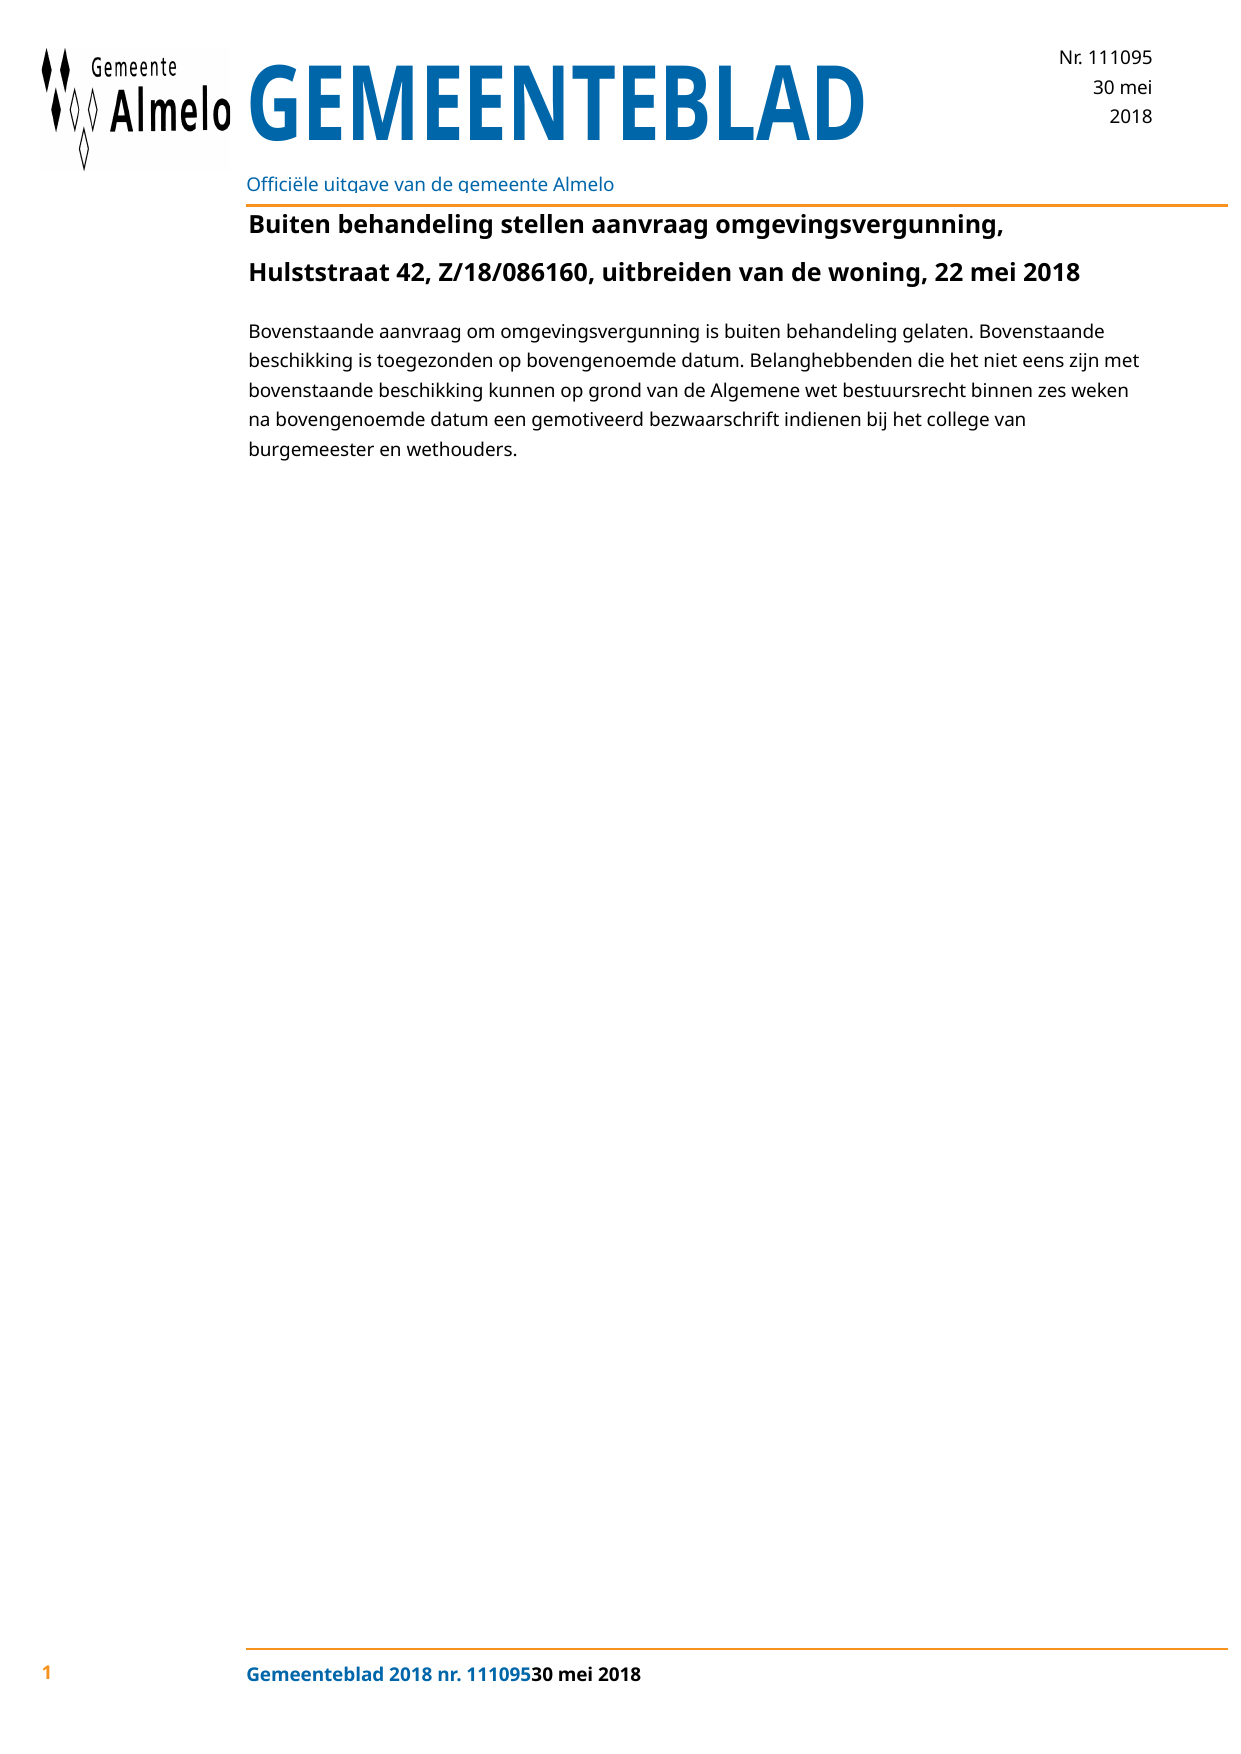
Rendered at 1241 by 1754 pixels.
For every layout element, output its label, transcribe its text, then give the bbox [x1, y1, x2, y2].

picture [41, 47, 231, 172]
text Bovenstaande aanvraag om omgevingsvergunning is buiten behandeling gelaten. Bovenstaande beschikking is toegezonden op bovengenoemde datum. Belanghebbenden die het niet eens zijn met bovenstaande beschikking kunnen op grond van de Algemene wet bestuursrecht binnen zes weken na bovengenoemde datum een gemotiveerd bezwaarschrift indienen bij het college van burgemeester en wethouders. [248, 318, 1152, 462]
text Buiten behandeling stellen aanvraag omgevingsvergunning, Hulststraat 42, Z/18/086160, uitbreiden van de woning, 22 mei 2018 [248, 207, 1152, 288]
